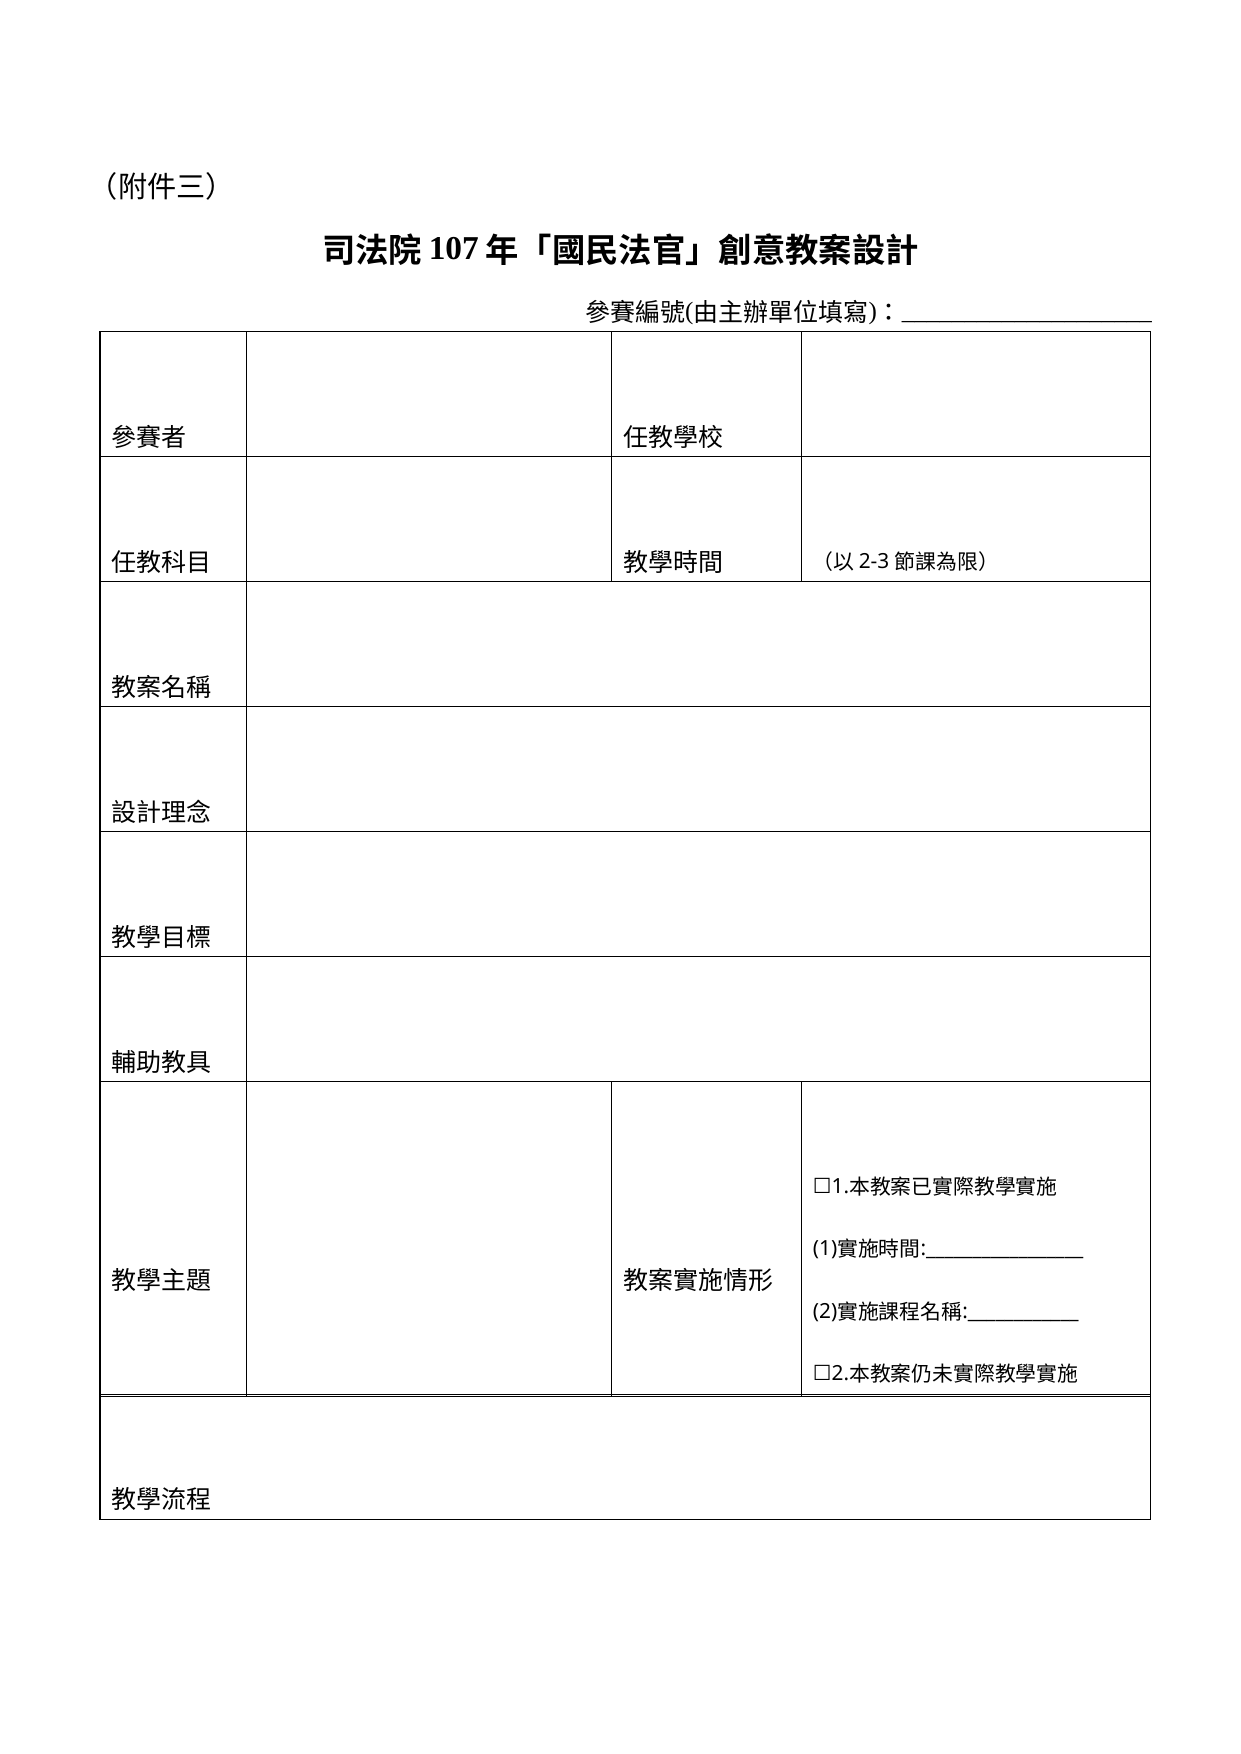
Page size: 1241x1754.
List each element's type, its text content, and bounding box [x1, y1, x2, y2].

table_header 任教學校 [612, 332, 801, 456]
table_cell 教學目標 [101, 832, 246, 956]
table_cell 設計理念 [101, 707, 246, 831]
table_cell 教案名稱 [101, 582, 246, 706]
table_cell 教案實施情形 [612, 1082, 801, 1393]
table_cell 教學時間 [612, 457, 801, 581]
table_cell ☐1.本教案已實際教學實施 (1)實施時間:_________________ (2)實施課程名稱:____________ ☐2.本教案仍未實際教學實施 [802, 1082, 1150, 1393]
text 參賽編號(由主辦單位填寫)：____________________ [89, 268, 1152, 331]
table_cell 輔助教具 [101, 957, 246, 1081]
table_header [802, 332, 1150, 456]
table_cell 教學流程 [101, 1397, 1150, 1518]
table_cell [247, 457, 611, 581]
table_cell [247, 707, 1150, 831]
text 司法院107年「國民法官」創意教案設計 [89, 206, 1152, 268]
table_header 參賽者 [101, 332, 246, 456]
table_cell [247, 582, 1150, 706]
text （附件三） [89, 143, 1152, 206]
table_cell [247, 1082, 611, 1393]
table_cell 任教科目 [101, 457, 246, 581]
table_header [247, 332, 611, 456]
table_cell 教學主題 [101, 1082, 246, 1393]
table_cell （以2-3 節課為限） [802, 457, 1150, 581]
table_cell [247, 957, 1150, 1081]
table_cell [247, 832, 1150, 956]
